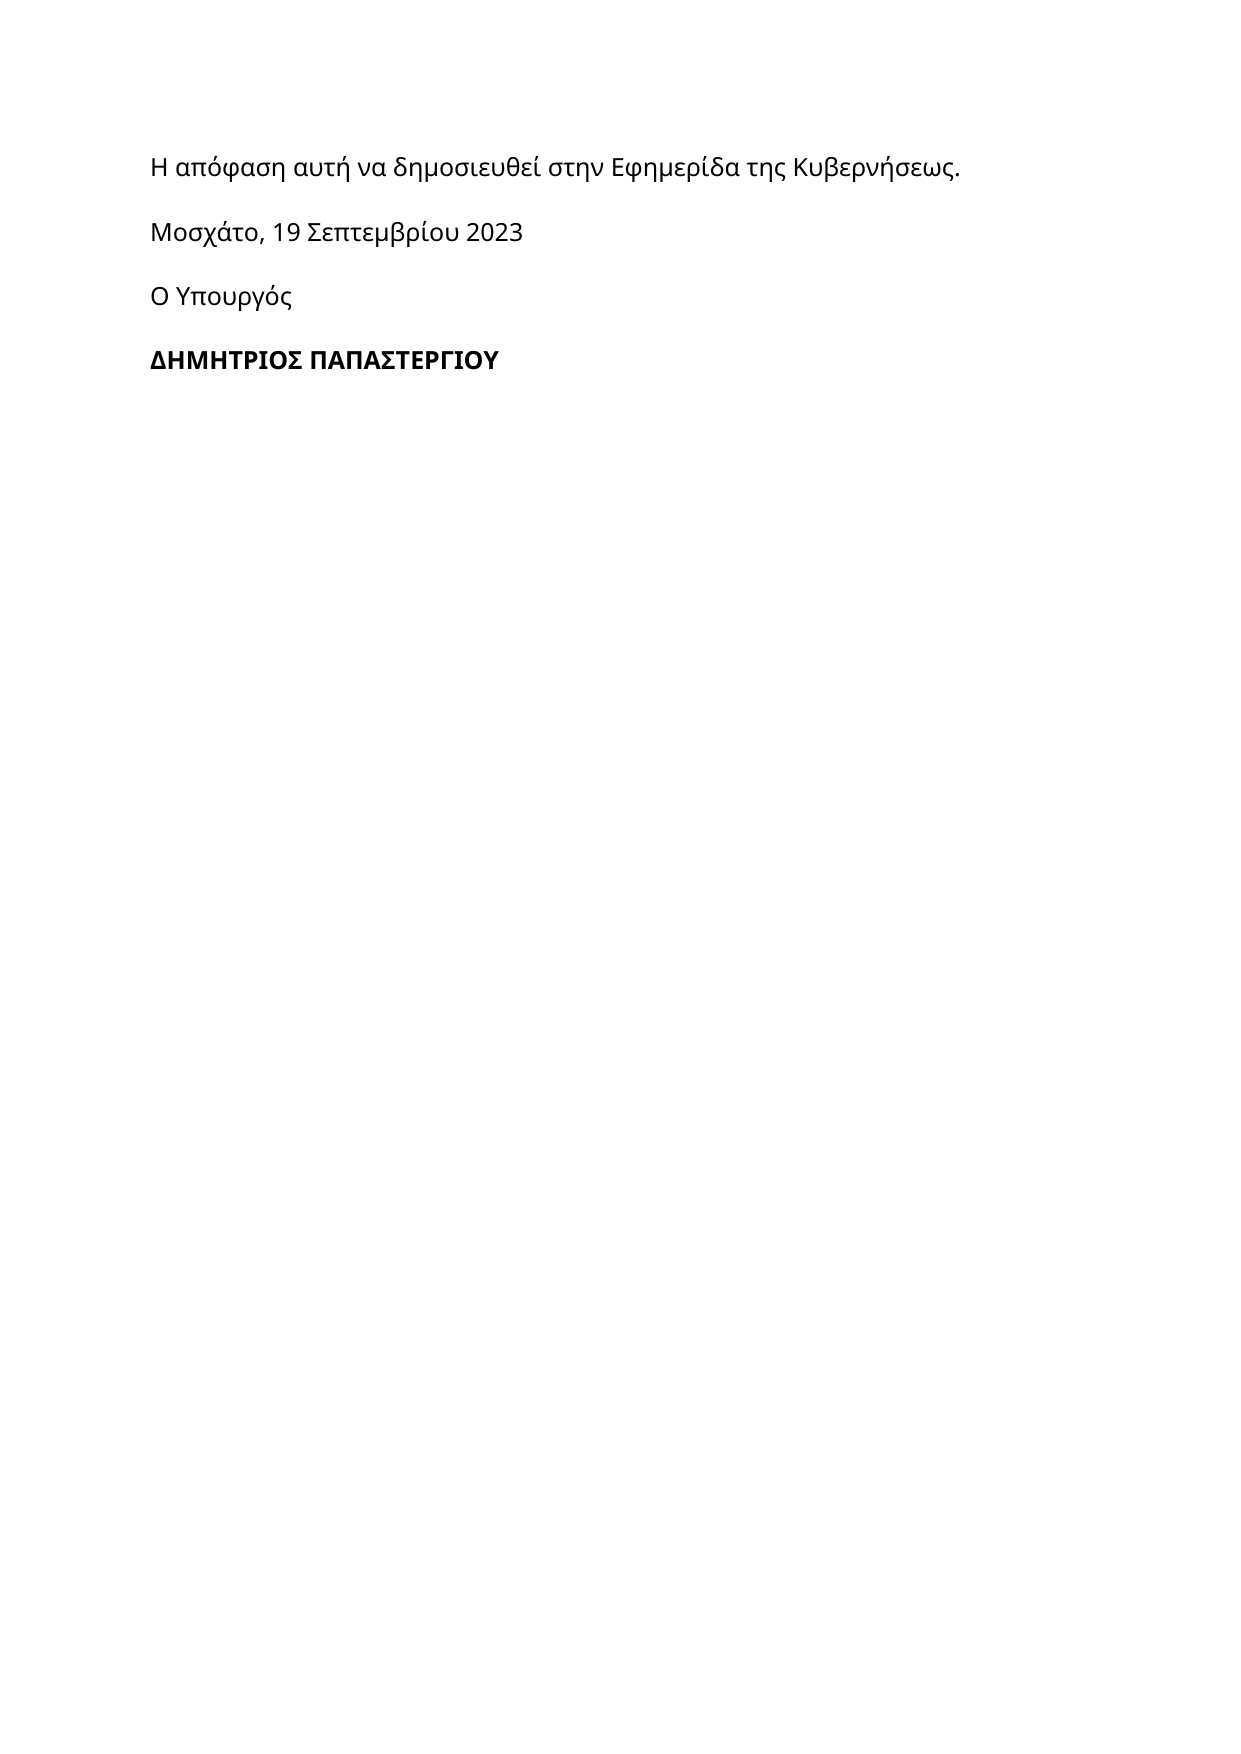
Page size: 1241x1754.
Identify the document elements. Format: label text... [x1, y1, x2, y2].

text Μοσχάτο, 19 Σεπτεμβρίου 2023 [150, 214, 1090, 248]
text ΔΗΜΗΤΡΙΟΣ ΠΑΠΑΣΤΕΡΓΙΟΥ [150, 342, 1090, 377]
text Η απόφαση αυτή να δημοσιευθεί στην Εφημερίδα της Κυβερνήσεως. [150, 150, 1090, 184]
text Ο Υπουργός [150, 278, 1090, 312]
